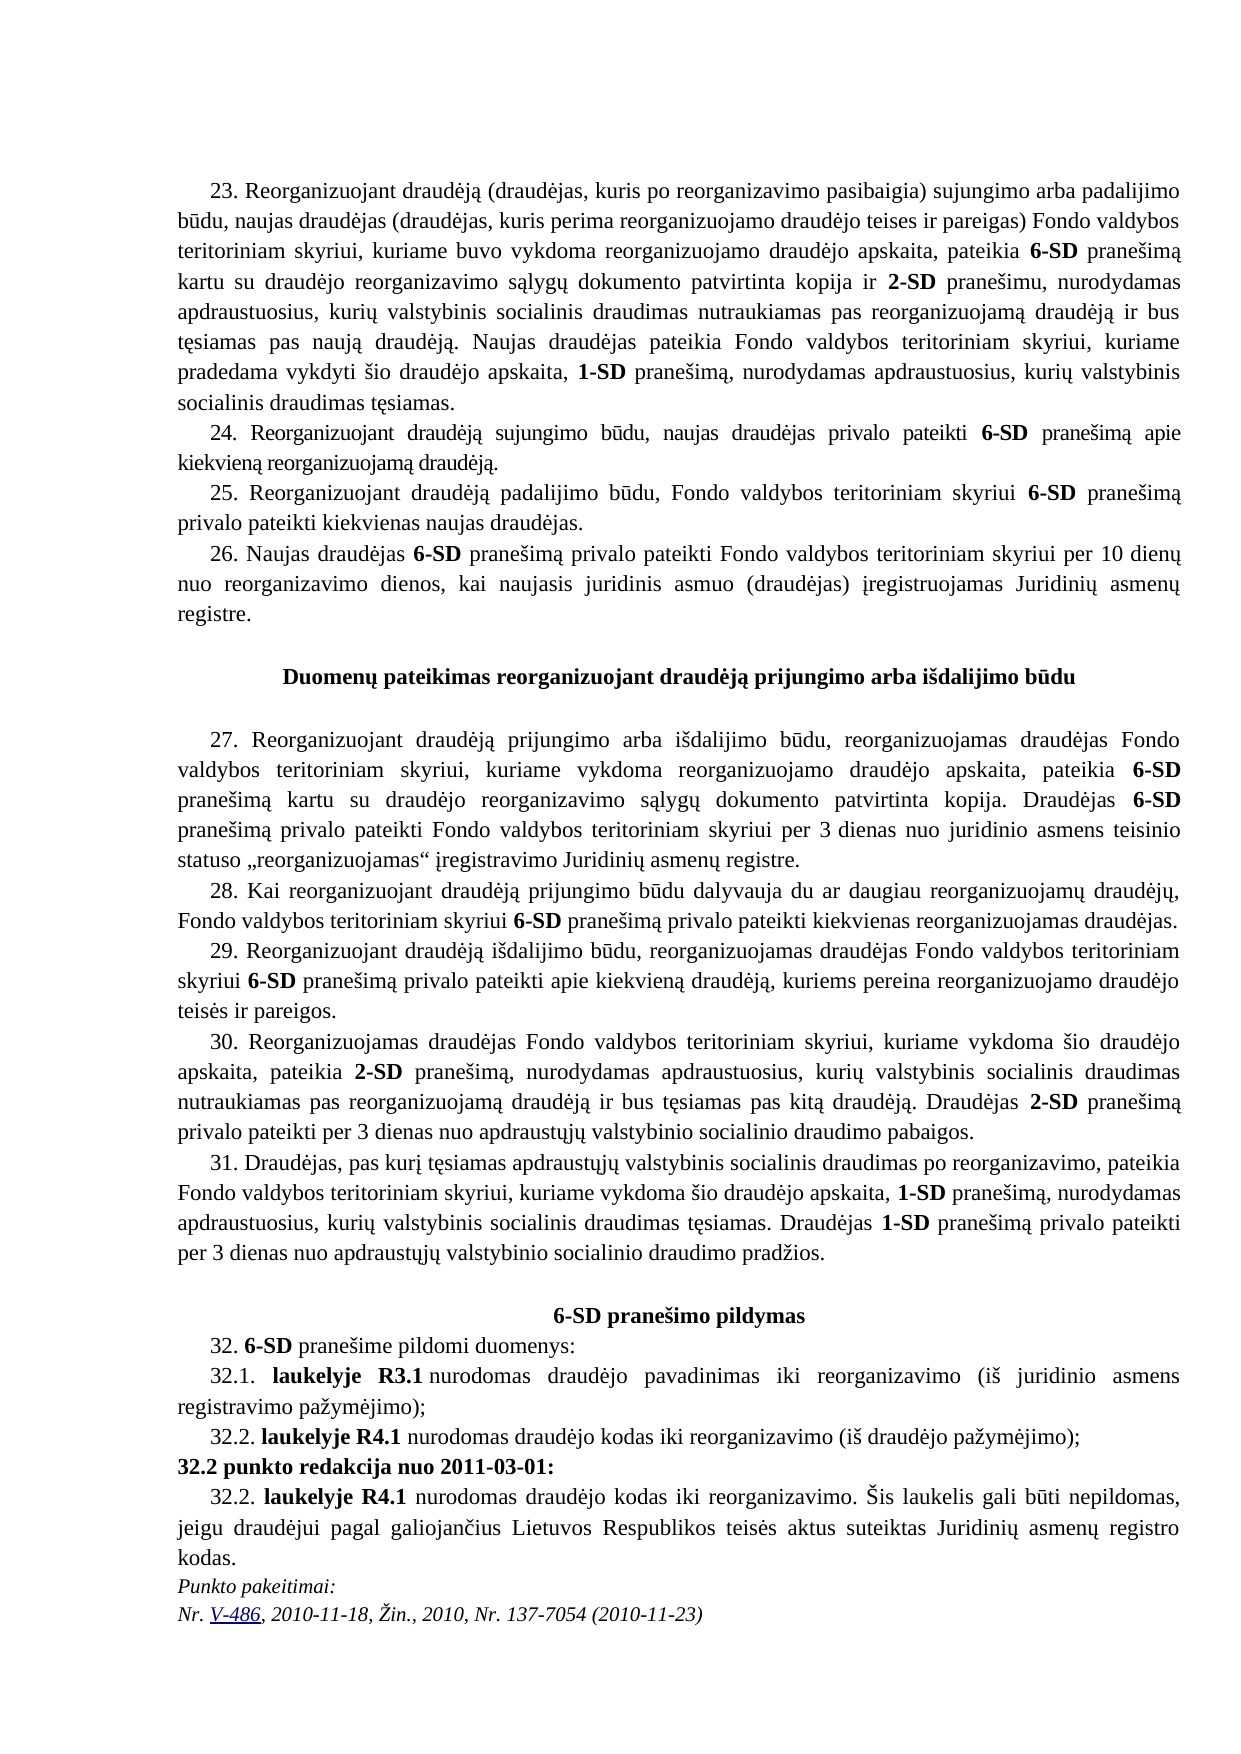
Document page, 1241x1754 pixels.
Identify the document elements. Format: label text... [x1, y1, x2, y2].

text 28. Kai reorganizuojant draudėją prijungimo būdu dalyvauja du ar daugiau reorganizuojamų draudėjų, Fondo valdybos teritoriniam skyriui 6-SD pranešimą privalo pateikti kiekvienas reorganizuojamas draudėjas. [177, 877, 1181, 933]
text 32.2 punkto redakcija nuo 2011-03-01: [177, 1453, 1181, 1479]
text 32. 6-SD pranešime pildomi duomenys: [177, 1332, 1181, 1359]
text 29. Reorganizuojant draudėją išdalijimo būdu, reorganizuojamas draudėjas Fondo valdybos teritoriniam skyriui 6-SD pranešimą privalo pateikti apie kiekvieną draudėją, kuriems pereina reorganizuojamo draudėjo teisės ir pareigos. [177, 937, 1181, 1024]
text 27. Reorganizuojant draudėją prijungimo arba išdalijimo būdu, reorganizuojamas draudėjas Fondo valdybos teritoriniam skyriui, kuriame vykdoma reorganizuojamo draudėjo apskaita, pateikia 6-SD pranešimą kartu su draudėjo reorganizavimo sąlygų dokumento patvirtinta kopija. Draudėjas 6-SD pranešimą privalo pateikti Fondo valdybos teritoriniam skyriui per 3 dienas nuo juridinio asmens teisinio statuso „reorganizuojamas“ įregistravimo Juridinių asmenų registre. [177, 726, 1181, 873]
text Nr. V-486, 2010-11-18, Žin., 2010, Nr. 137-7054 (2010-11-23) [177, 1602, 1181, 1626]
text 30. Reorganizuojamas draudėjas Fondo valdybos teritoriniam skyriui, kuriame vykdoma šio draudėjo apskaita, pateikia 2-SD pranešimą, nurodydamas apdraustuosius, kurių valstybinis socialinis draudimas nutraukiamas pas reorganizuojamą draudėją ir bus tęsiamas pas kitą draudėją. Draudėjas 2-SD pranešimą privalo pateikti per 3 dienas nuo apdraustųjų valstybinio socialinio draudimo pabaigos. [177, 1028, 1181, 1145]
text 32.2. laukelyje R4.1 nurodomas draudėjo kodas iki reorganizavimo. Šis laukelis gali būti nepildomas, jeigu draudėjui pagal galiojančius Lietuvos Respublikos teisės aktus suteiktas Juridinių asmenų registro kodas. [177, 1483, 1181, 1570]
text 23. Reorganizuojant draudėją (draudėjas, kuris po reorganizavimo pasibaigia) sujungimo arba padalijimo būdu, naujas draudėjas (draudėjas, kuris perima reorganizuojamo draudėjo teises ir pareigas) Fondo valdybos teritoriniam skyriui, kuriame buvo vykdoma reorganizuojamo draudėjo apskaita, pateikia 6-SD pranešimą kartu su draudėjo reorganizavimo sąlygų dokumento patvirtinta kopija ir 2-SD pranešimu, nurodydamas apdraustuosius, kurių valstybinis socialinis draudimas nutraukiamas pas reorganizuojamą draudėją ir bus tęsiamas pas naują draudėją. Naujas draudėjas pateikia Fondo valdybos teritoriniam skyriui, kuriame pradedama vykdyti šio draudėjo apskaita, 1-SD pranešimą, nurodydamas apdraustuosius, kurių valstybinis socialinis draudimas tęsiamas. [177, 177, 1181, 415]
text 24. Reorganizuojant draudėją sujungimo būdu, naujas draudėjas privalo pateikti 6-SD pranešimą apie kiekvieną reorganizuojamą draudėją. [177, 419, 1181, 475]
text 26. Naujas draudėjas 6-SD pranešimą privalo pateikti Fondo valdybos teritoriniam skyriui per 10 dienų nuo reorganizavimo dienos, kai naujasis juridinis asmuo (draudėjas) įregistruojamas Juridinių asmenų registre. [177, 540, 1181, 626]
text Duomenų pateikimas reorganizuojant draudėją prijungimo arba išdalijimo būdu [177, 663, 1181, 689]
text 31. Draudėjas, pas kurį tęsiamas apdraustųjų valstybinis socialinis draudimas po reorganizavimo, pateikia Fondo valdybos teritoriniam skyriui, kuriame vykdoma šio draudėjo apskaita, 1-SD pranešimą, nurodydamas apdraustuosius, kurių valstybinis socialinis draudimas tęsiamas. Draudėjas 1-SD pranešimą privalo pateikti per 3 dienas nuo apdraustųjų valstybinio socialinio draudimo pradžios. [177, 1149, 1181, 1266]
text 6-SD pranešimo pildymas [177, 1302, 1181, 1328]
text 25. Reorganizuojant draudėją padalijimo būdu, Fondo valdybos teritoriniam skyriui 6-SD pranešimą privalo pateikti kiekvienas naujas draudėjas. [177, 479, 1181, 536]
text Punkto pakeitimai: [177, 1574, 1181, 1598]
text 32.2. laukelyje R4.1 nurodomas draudėjo kodas iki reorganizavimo (iš draudėjo pažymėjimo); [177, 1423, 1181, 1449]
text 32.1. laukelyje R3.1 nurodomas draudėjo pavadinimas iki reorganizavimo (iš juridinio asmens registravimo pažymėjimo); [177, 1362, 1181, 1419]
